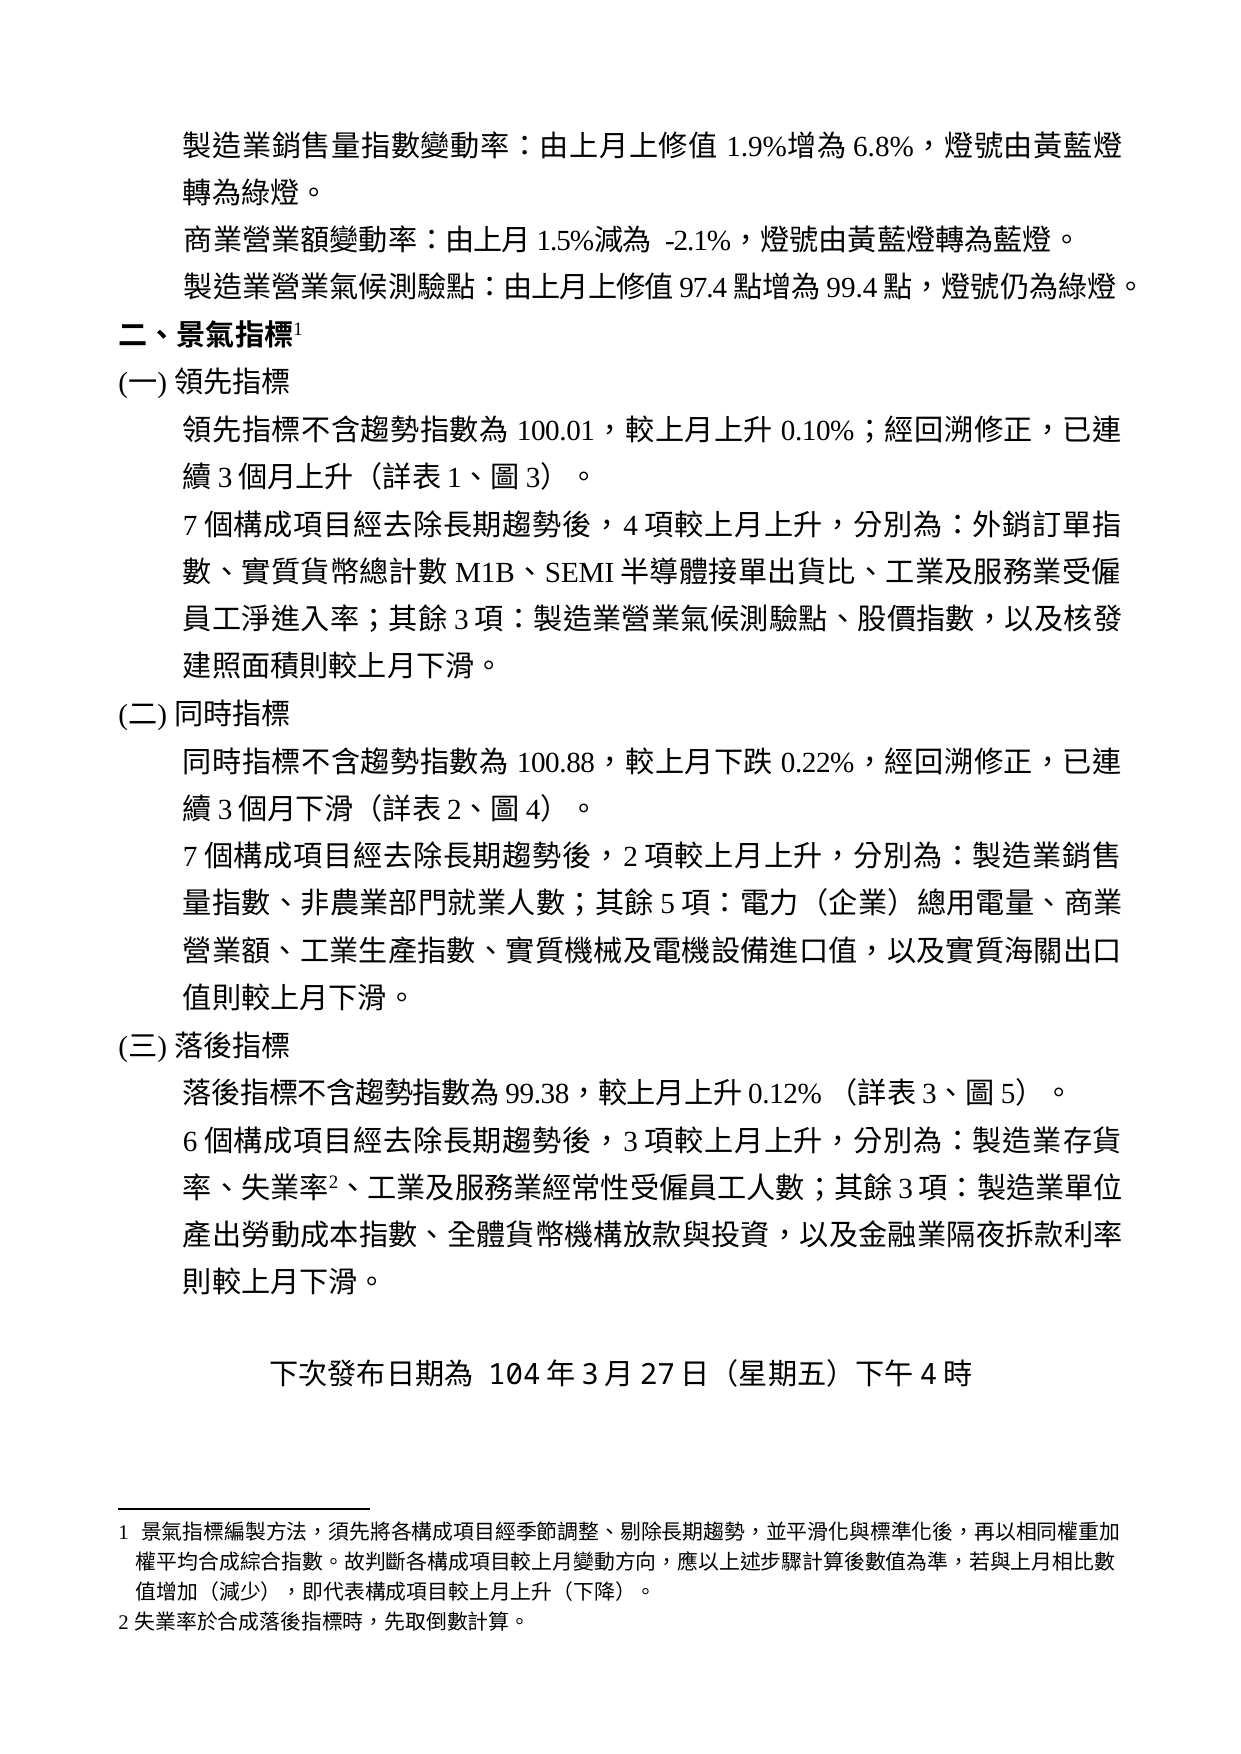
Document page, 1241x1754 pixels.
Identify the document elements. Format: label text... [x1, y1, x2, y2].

list 領先指標不含趨勢指數為100.01，較上月上升0.10%；經回溯修正，已連續3個月上升（詳表1、圖3）。 [133, 402, 1123, 497]
list 7個構成項目經去除長期趨勢後，2項較上月上升，分別為：製造業銷售量指數、非農業部門就業人數；其餘5項：電力（企業）總用電量、商業營業額、工業生產指數、實質機械及電機設備進口值，以及實質海關出口值則較上月下滑。 [133, 829, 1123, 1018]
list 失業率於合成落後指標時，先取倒數計算。 [118, 1606, 1123, 1636]
list 製造業銷售量指數變動率：由上月上修值1.9%增為6.8%，燈號由黃藍燈轉為綠燈。 [133, 118, 1123, 213]
list 落後指標不含趨勢指數為99.38，較上月上升0.12% （詳表3、圖5）。 [133, 1066, 1123, 1113]
list 製造業營業氣候測驗點：由上月上修值97.4點增為99.4點，燈號仍為綠燈。 [134, 260, 1123, 307]
text 景氣指標編製方法，須先將各構成項目經季節調整、剔除長期趨勢，並平滑化與標準化後，再以相同權重加權平均合成綜合指數。故判斷各構成項目較上月變動方向，應以上述步驟計算後數值為準，若與上月相比數值增加（減少），即代表構成項目較上月上升（下降）。 [118, 1515, 1123, 1606]
text 二、景氣指標 [118, 307, 1123, 354]
text (二) 同時指標 [118, 686, 1123, 734]
text (三) 落後指標 [118, 1018, 1123, 1066]
list 6個構成項目經去除長期趨勢後，3項較上月上升，分別為：製造業存貨率、失業率、工業及服務業經常性受僱員工人數；其餘3項：製造業單位產出勞動成本指數、全體貨幣機構放款與投資，以及金融業隔夜拆款利率則較上月下滑。 [133, 1113, 1123, 1302]
text (一) 領先指標 [118, 354, 1123, 402]
list 7個構成項目經去除長期趨勢後，4項較上月上升，分別為：外銷訂單指數、實質貨幣總計數M1B、SEMI半導體接單出貨比、工業及服務業受僱員工淨進入率；其餘3項：製造業營業氣候測驗點、股價指數，以及核發建照面積則較上月下滑。 [133, 497, 1123, 686]
text 下次發布日期為 104年3月27日（星期五）下午4時 [118, 1350, 1123, 1393]
list 商業營業額變動率：由上月1.5%減為 -2.1%，燈號由黃藍燈轉為藍燈。 [134, 213, 1123, 260]
list 同時指標不含趨勢指數為100.88，較上月下跌0.22%，經回溯修正，已連續3個月下滑（詳表2、圖4）。 [133, 734, 1123, 829]
